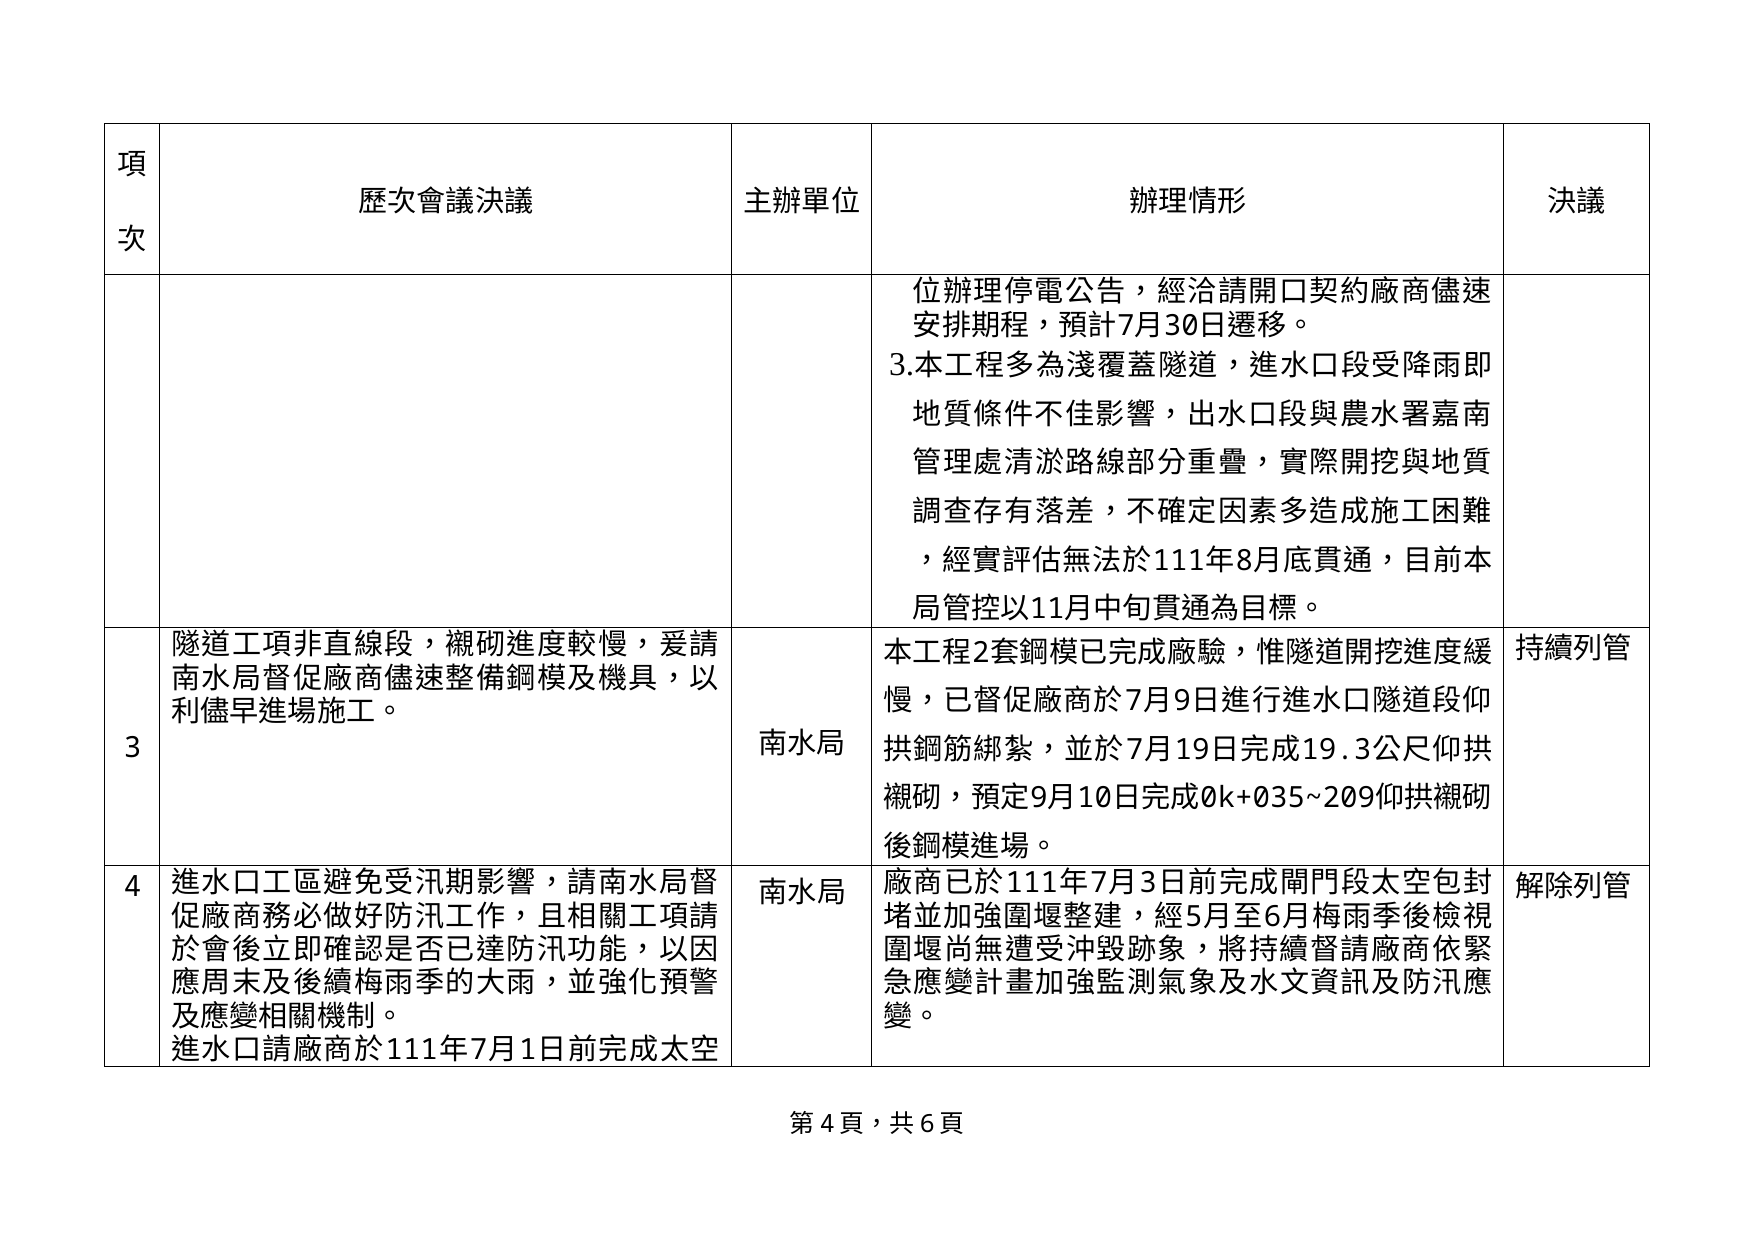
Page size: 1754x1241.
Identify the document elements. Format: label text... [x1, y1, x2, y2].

table_cell 南水局 [732, 628, 871, 865]
table_header 辦理情形 [872, 124, 1503, 274]
table_cell [1504, 275, 1649, 627]
table_cell 隧道工項非直線段，襯砌進度較慢，爰請南水局督促廠商儘速整備鋼模及機具，以利儘早進場施工。 [160, 628, 731, 865]
table_cell 位辦理停電公告，經洽請開口契約廠商儘速安排期程，預計7月30日遷移。 本工程多為淺覆蓋隧道，進水口段受降雨即地質條件不佳影響，出水口段與農水署嘉南管理處清淤路線部分重疊，實際開挖與地質調查存有落差，不確定因素多造成施工困難，經實評估無法於111年8月底貫通，目前本局管控以11月中旬貫通為目標。 [872, 275, 1503, 627]
table_cell 本工程2套鋼模已完成廠驗，惟隧道開挖進度緩慢，已督促廠商於7月9日進行進水口隧道段仰拱鋼筋綁紮，並於7月19日完成19.3公尺仰拱襯砌，預定9月10日完成0k+035~209仰拱襯砌後鋼模進場。 [872, 628, 1503, 865]
table_cell 廠商已於111年7月3日前完成閘門段太空包封堵並加強圍堰整建，經5月至6月梅雨季後檢視圍堰尚無遭受沖毀跡象，將持續督請廠商依緊急應變計畫加強監測氣象及水文資訊及防汛應變。 [872, 866, 1503, 1066]
table_cell 3 [105, 628, 159, 865]
table_cell 解除列管 [1504, 866, 1649, 1066]
table_header 決議 [1504, 124, 1649, 274]
table_cell [160, 275, 731, 627]
table_cell 進水口工區避免受汛期影響，請南水局督促廠商務必做好防汛工作，且相關工項請於會後立即確認是否已達防汛功能，以因應周末及後續梅雨季的大雨，並強化預警及應變相關機制。 進水口請廠商於111年7月1日前完成太空 [160, 866, 731, 1066]
table_cell [732, 275, 871, 627]
table_cell 4 [105, 866, 159, 1066]
table_cell 南水局 [732, 866, 871, 1066]
table_header 項次 [105, 124, 159, 274]
table_header 歷次會議決議 [160, 124, 731, 274]
table_cell [105, 275, 159, 627]
table_cell 持續列管 [1504, 628, 1649, 865]
table_header 主辦單位 [732, 124, 871, 274]
